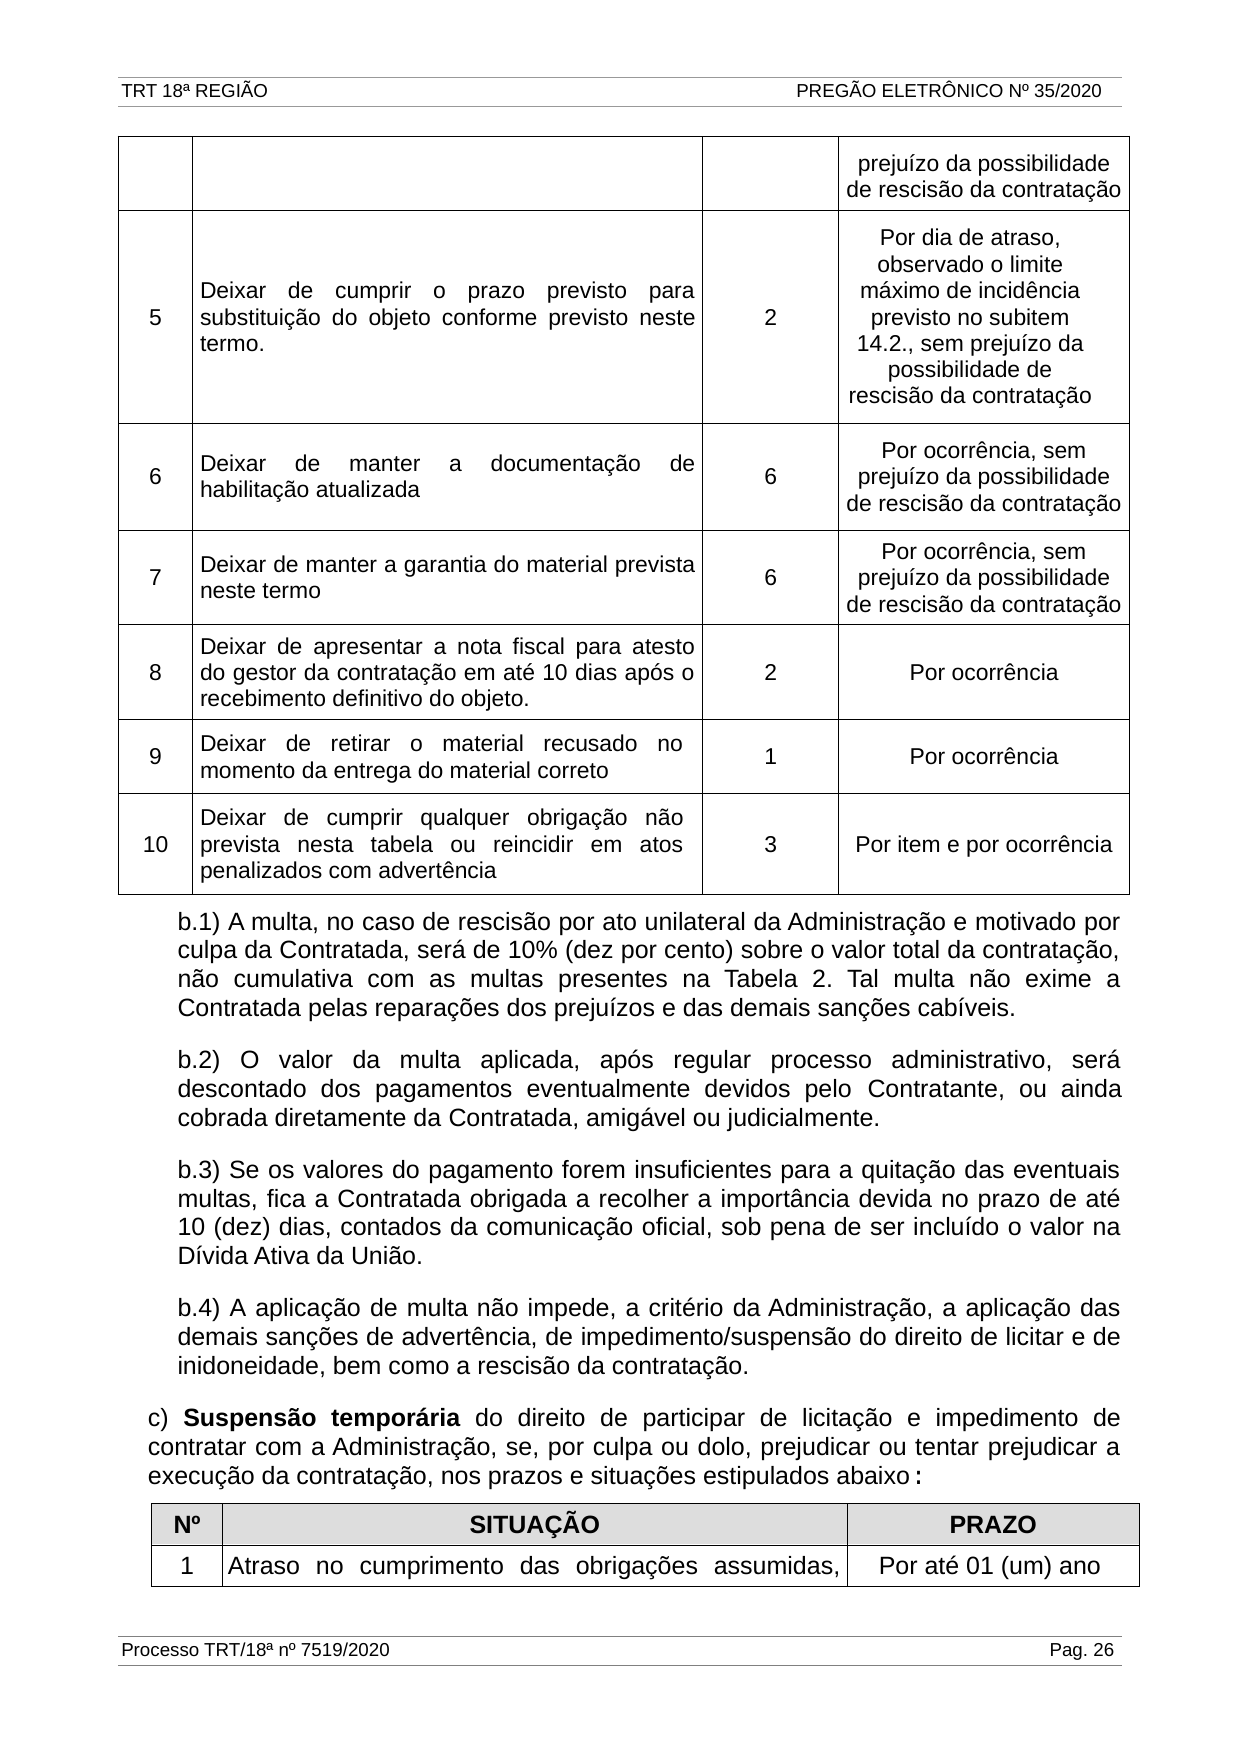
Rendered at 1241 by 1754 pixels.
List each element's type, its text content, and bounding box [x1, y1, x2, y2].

table_header Nº [152, 1504, 222, 1544]
table_cell prejuízo da possibilidade de rescisão da contratação [839, 137, 1129, 210]
table_cell 7 [119, 531, 192, 624]
table_cell [193, 137, 702, 210]
text b.1) A multa, no caso de rescisão por ato unilateral da Administração e motivado por culpa da Contratada, será de 10% (dez por cento) sobre o valor total da contratação, não cumulativa com as multas presentes na Tabela 2. Tal multa não exime a Contratada pelas reparações dos prejuízos e das demais sanções cabíveis. [177, 906, 1122, 1021]
table_cell 6 [703, 531, 838, 624]
table_cell Por até 01 (um) ano [848, 1546, 1139, 1586]
table_cell Deixar de retirar o material recusado no momento da entrega do material correto [193, 720, 702, 793]
table_cell 9 [119, 720, 192, 793]
table_cell 10 [119, 794, 192, 894]
text b.4) A aplicação de multa não impede, a critério da Administração, a aplicação das demais sanções de advertência, de impedimento/suspensão do direito de licitar e de inidoneidade, bem como a rescisão da contratação. [177, 1293, 1122, 1379]
table_cell Por ocorrência, sem prejuízo da possibilidade de rescisão da contratação [839, 424, 1129, 529]
table_cell Deixar de apresentar a nota fiscal para atesto do gestor da contratação em até 10 dias após o recebimento definitivo do objeto. [193, 625, 702, 719]
table_cell Por ocorrência [839, 625, 1129, 719]
table_cell [703, 137, 838, 210]
table_cell 5 [119, 211, 192, 422]
table_header SITUAÇÃO [223, 1504, 847, 1544]
text b.3) Se os valores do pagamento forem insuficientes para a quitação das eventuais multas, fica a Contratada obrigada a recolher a importância devida no prazo de até 10 (dez) dias, contados da comunicação oficial, sob pena de ser incluído o valor na Dívida Ativa da União. [177, 1155, 1122, 1270]
table_cell 1 [703, 720, 838, 793]
table_cell Por item e por ocorrência [839, 794, 1129, 894]
table_cell 6 [703, 424, 838, 529]
table_cell 2 [703, 211, 838, 422]
table_cell [119, 137, 192, 210]
table_cell 2 [703, 625, 838, 719]
table_cell 6 [119, 424, 192, 529]
table_cell Atraso no cumprimento das obrigações assumidas, [223, 1546, 847, 1586]
text c) Suspensão temporária do direito de participar de licitação e impedimento de contratar com a Administração, se, por culpa ou dolo, prejudicar ou tentar prejudicar a execução da contratação, nos prazos e situações estipulados abaixo: [148, 1403, 1122, 1492]
table_cell Por dia de atraso, observado o limite máximo de incidência previsto no subitem 14.2., sem prejuízo da possibilidade de rescisão da contratação [839, 211, 1129, 422]
table_cell Deixar de manter a documentação de habilitação atualizada [193, 424, 702, 529]
table_cell Deixar de cumprir qualquer obrigação não prevista nesta tabela ou reincidir em atos penalizados com advertência [193, 794, 702, 894]
table_cell Deixar de manter a garantia do material prevista neste termo [193, 531, 702, 624]
table_cell 1 [152, 1546, 222, 1586]
table_cell Deixar de cumprir o prazo previsto para substituição do objeto conforme previsto neste termo. [193, 211, 702, 422]
table_header PRAZO [848, 1504, 1139, 1544]
table_cell 3 [703, 794, 838, 894]
table_cell Por ocorrência [839, 720, 1129, 793]
text b.2) O valor da multa aplicada, após regular processo administrativo, será descontado dos pagamentos eventualmente devidos pelo Contratante, ou ainda cobrada diretamente da Contratada, amigável ou judicialmente. [177, 1045, 1122, 1131]
table_cell Por ocorrência, sem prejuízo da possibilidade de rescisão da contratação [839, 531, 1129, 624]
table_cell 8 [119, 625, 192, 719]
